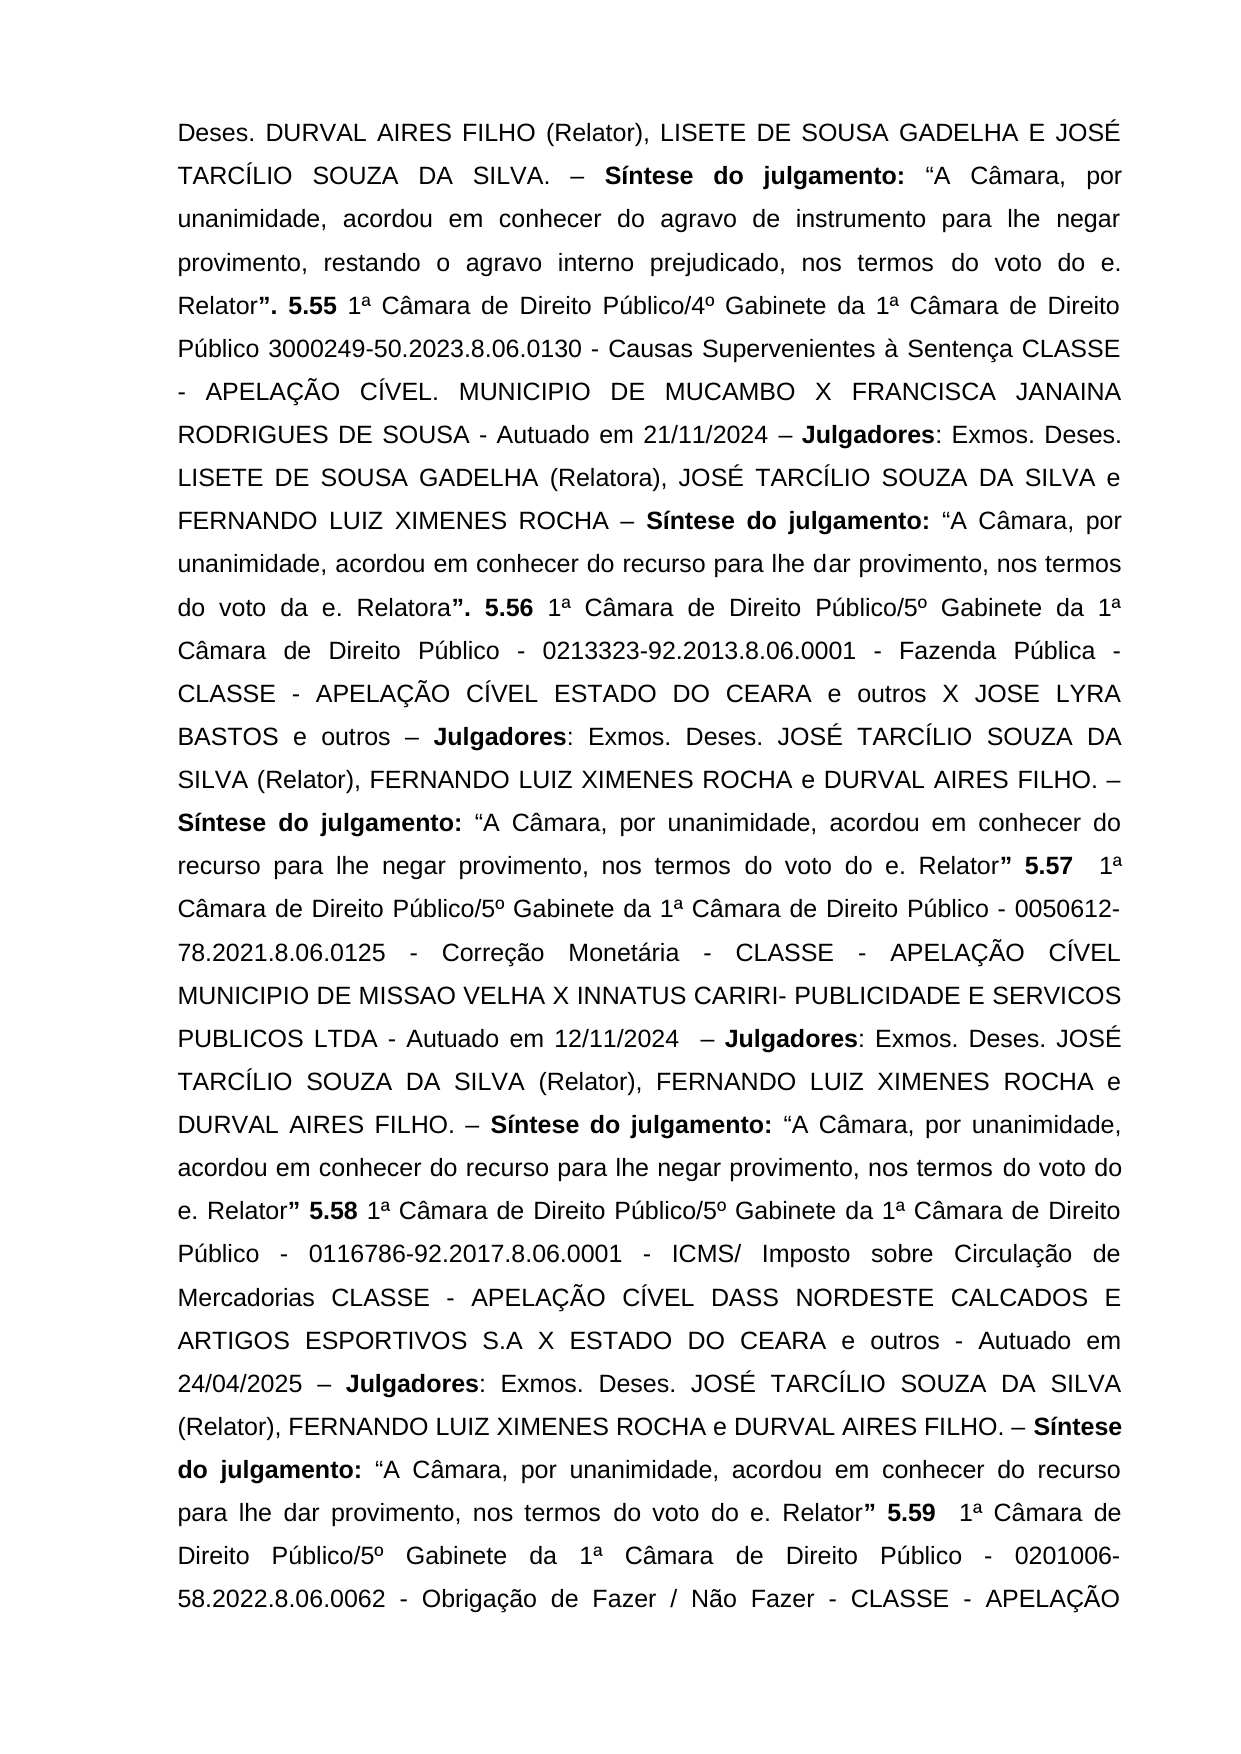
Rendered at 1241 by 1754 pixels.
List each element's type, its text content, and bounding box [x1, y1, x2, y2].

text Deses. DURVAL AIRES FILHO (Relator), LISETE DE SOUSA GADELHA E JOSÉ TARCÍLIO SOUZA DA SILVA. – Síntese do julgamento: “A Câmara, por unanimidade, acordou em conhecer do agravo de instrumento para lhe negar provimento, restando o agravo interno prejudicado, nos termos do voto do e. Relator”. 5.55 1ª Câmara de Direito Público/4º Gabinete da 1ª Câmara de Direito Público 3000249-50.2023.8.06.0130 - Causas Supervenientes à Sentença CLASSE - APELAÇÃO CÍVEL. MUNICIPIO DE MUCAMBO X FRANCISCA JANAINA RODRIGUES DE SOUSA - Autuado em 21/11/2024 – Julgadores: Exmos. Deses. LISETE DE SOUSA GADELHA (Relatora), JOSÉ TARCÍLIO SOUZA DA SILVA e FERNANDO LUIZ XIMENES ROCHA – Síntese do julgamento: “A Câmara, por unanimidade, acordou em conhecer do recurso para lhe dar provimento, nos termos do voto da e. Relatora”. 5.56 1ª Câmara de Direito Público/5º Gabinete da 1ª Câmara de Direito Público - 0213323-92.2013.8.06.0001 - Fazenda Pública - CLASSE - APELAÇÃO CÍVEL ESTADO DO CEARA e outros X JOSE LYRA BASTOS e outros – Julgadores: Exmos. Deses. JOSÉ TARCÍLIO SOUZA DA SILVA (Relator), FERNANDO LUIZ XIMENES ROCHA e DURVAL AIRES FILHO. – Síntese do julgamento: “A Câmara, por unanimidade, acordou em conhecer do recurso para lhe negar provimento, nos termos do voto do e. Relator” 5.57 1ª Câmara de Direito Público/5º Gabinete da 1ª Câmara de Direito Público - 0050612-78.2021.8.06.0125 - Correção Monetária - CLASSE - APELAÇÃO CÍVEL MUNICIPIO DE MISSAO VELHA X INNATUS CARIRI- PUBLICIDADE E SERVICOS PUBLICOS LTDA - Autuado em 12/11/2024 – Julgadores: Exmos. Deses. JOSÉ TARCÍLIO SOUZA DA SILVA (Relator), FERNANDO LUIZ XIMENES ROCHA e DURVAL AIRES FILHO. – Síntese do julgamento: “A Câmara, por unanimidade, acordou em conhecer do recurso para lhe negar provimento, nos termos do voto do e. Relator” 5.58 1ª Câmara de Direito Público/5º Gabinete da 1ª Câmara de Direito Público - 0116786-92.2017.8.06.0001 - ICMS/ Imposto sobre Circulação de Mercadorias CLASSE - APELAÇÃO CÍVEL DASS NORDESTE CALCADOS E ARTIGOS ESPORTIVOS S.A X ESTADO DO CEARA e outros - Autuado em 24/04/2025 – Julgadores: Exmos. Deses. JOSÉ TARCÍLIO SOUZA DA SILVA (Relator), FERNANDO LUIZ XIMENES ROCHA e DURVAL AIRES FILHO. – Síntese do julgamento: “A Câmara, por unanimidade, acordou em conhecer do recurso para lhe dar provimento, nos termos do voto do e. Relator” 5.59 1ª Câmara de Direito Público/5º Gabinete da 1ª Câmara de Direito Público - 0201006-58.2022.8.06.0062 - Obrigação de Fazer / Não Fazer - CLASSE - APELAÇÃO [177, 118, 1122, 1613]
